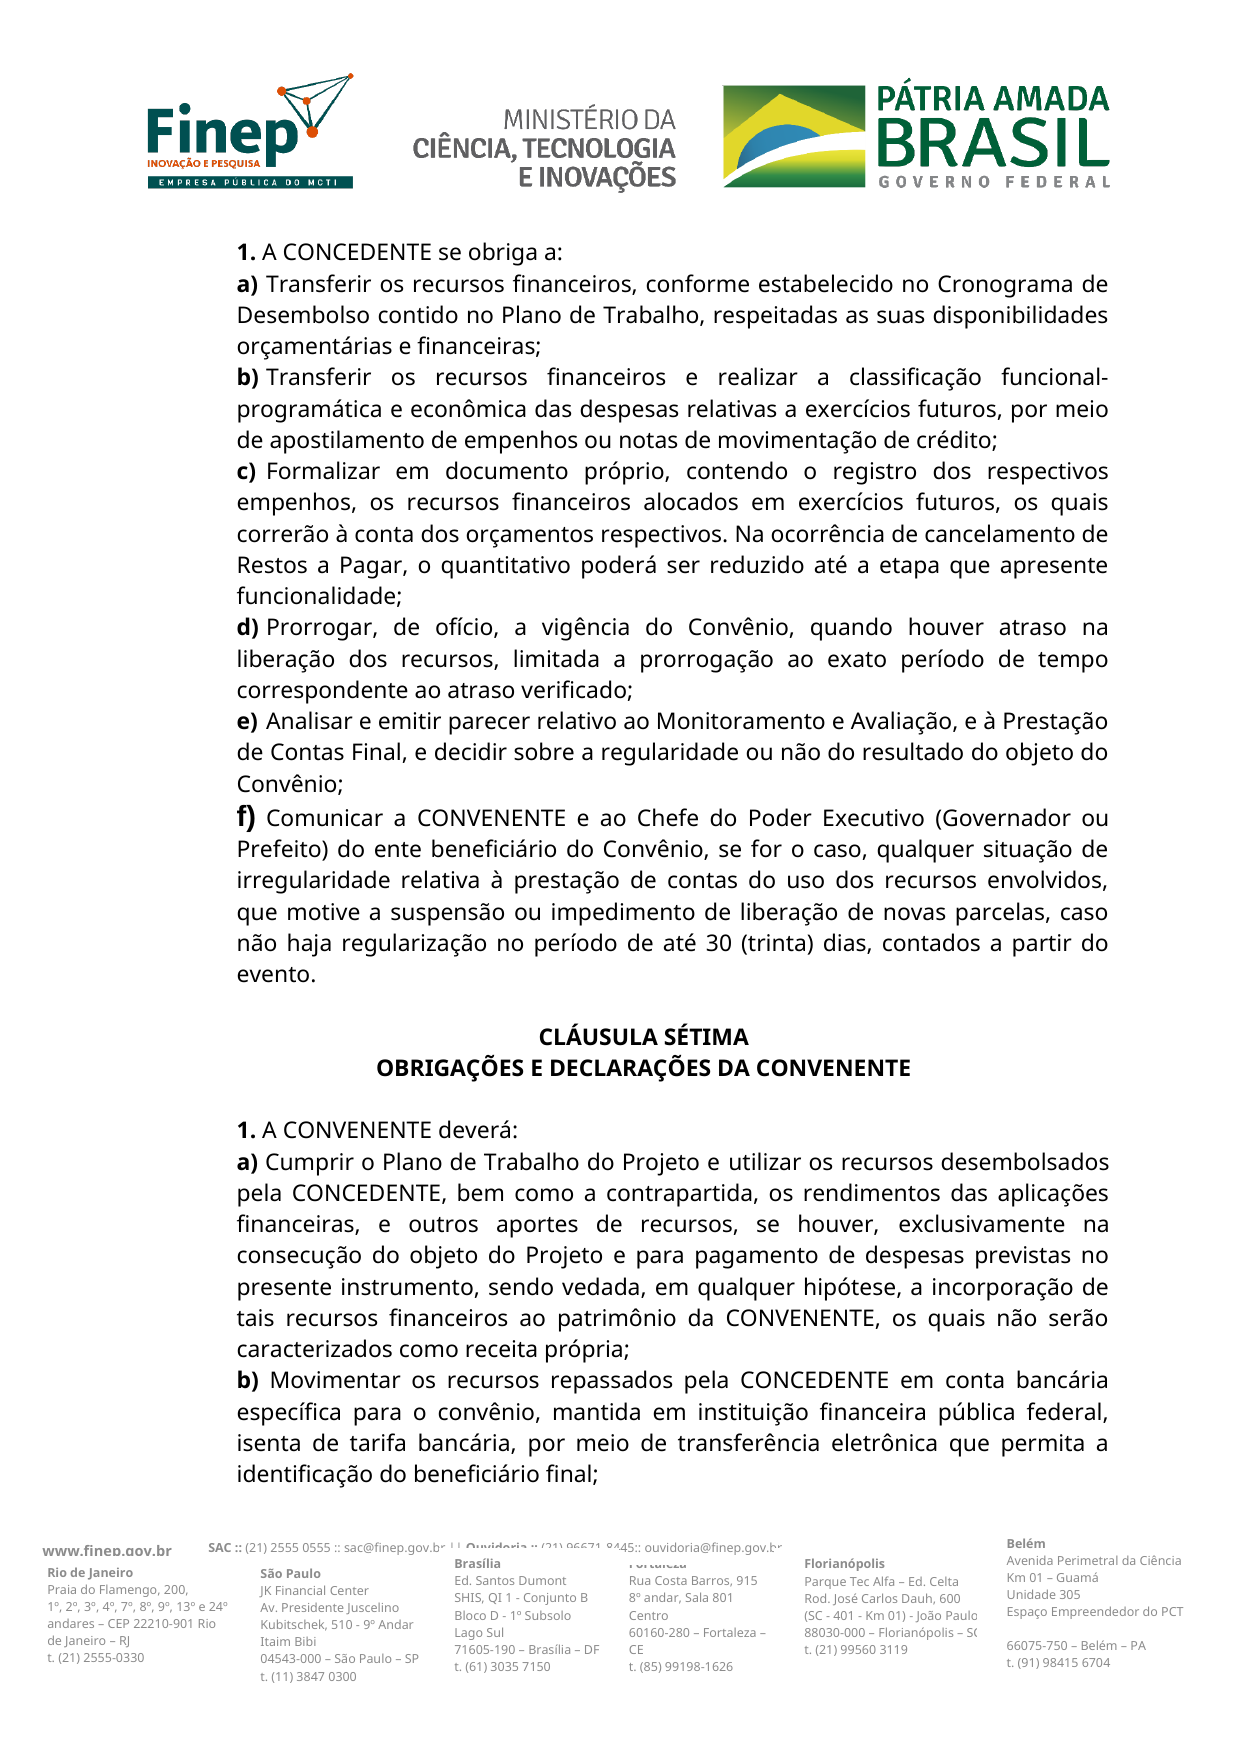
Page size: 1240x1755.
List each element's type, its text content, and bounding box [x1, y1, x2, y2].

list Analisar e emitir parecer relativo ao Monitoramento e Avaliação, e à Prestação de Contas Final, e decidir sobre a regularidade ou não do resultado do objeto do Convênio; [236, 705, 1110, 799]
list Transferir os recursos financeiros, conforme estabelecido no Cronograma de Desembolso contido no Plano de Trabalho, respeitadas as suas disponibilidades orçamentárias e financeiras; [236, 267, 1110, 361]
subtitle OBRIGAÇÕES E DECLARAÇÕES DA CONVENENTE [148, 1052, 1139, 1083]
list Prorrogar, de ofício, a vigência do Convênio, quando houver atraso na liberação dos recursos, limitada a prorrogação ao exato período de tempo correspondente ao atraso verificado; [236, 611, 1110, 705]
list Transferir os recursos financeiros e realizar a classificação funcional-programática e econômica das despesas relativas a exercícios futuros, por meio de apostilamento de empenhos ou notas de movimentação de crédito; [236, 361, 1110, 455]
subtitle 1. A CONCEDENTE se obriga a: [148, 236, 1110, 267]
subtitle CLÁUSULA SÉTIMA [148, 1020, 1139, 1052]
text 1. A CONVENENTE deverá: [148, 1114, 1110, 1145]
text b) Movimentar os recursos repassados pela CONCEDENTE em conta bancária específica para o convênio, mantida em instituição financeira pública federal, isenta de tarifa bancária, por meio de transferência eletrônica que permita a identificação do beneficiário final; [236, 1364, 1110, 1489]
text a) Cumprir o Plano de Trabalho do Projeto e utilizar os recursos desembolsados pela CONCEDENTE, bem como a contrapartida, os rendimentos das aplicações financeiras, e outros aportes de recursos, se houver, exclusivamente na consecução do objeto do Projeto e para pagamento de despesas previstas no presente instrumento, sendo vedada, em qualquer hipótese, a incorporação de tais recursos financeiros ao patrimônio da CONVENENTE, os quais não serão caracterizados como receita própria; [236, 1145, 1110, 1364]
list Formalizar em documento próprio, contendo o registro dos respectivos empenhos, os recursos financeiros alocados em exercícios futuros, os quais correrão à conta dos orçamentos respectivos. Na ocorrência de cancelamento de Restos a Pagar, o quantitativo poderá ser reduzido até a etapa que apresente funcionalidade; [236, 455, 1110, 611]
list Comunicar a CONVENENTE e ao Chefe do Poder Executivo (Governador ou Prefeito) do ente beneficiário do Convênio, se for o caso, qualquer situação de irregularidade relativa à prestação de contas do uso dos recursos envolvidos, que motive a suspensão ou impedimento de liberação de novas parcelas, caso não haja regularização no período de até 30 (trinta) dias, contados a partir do evento. [236, 799, 1110, 989]
